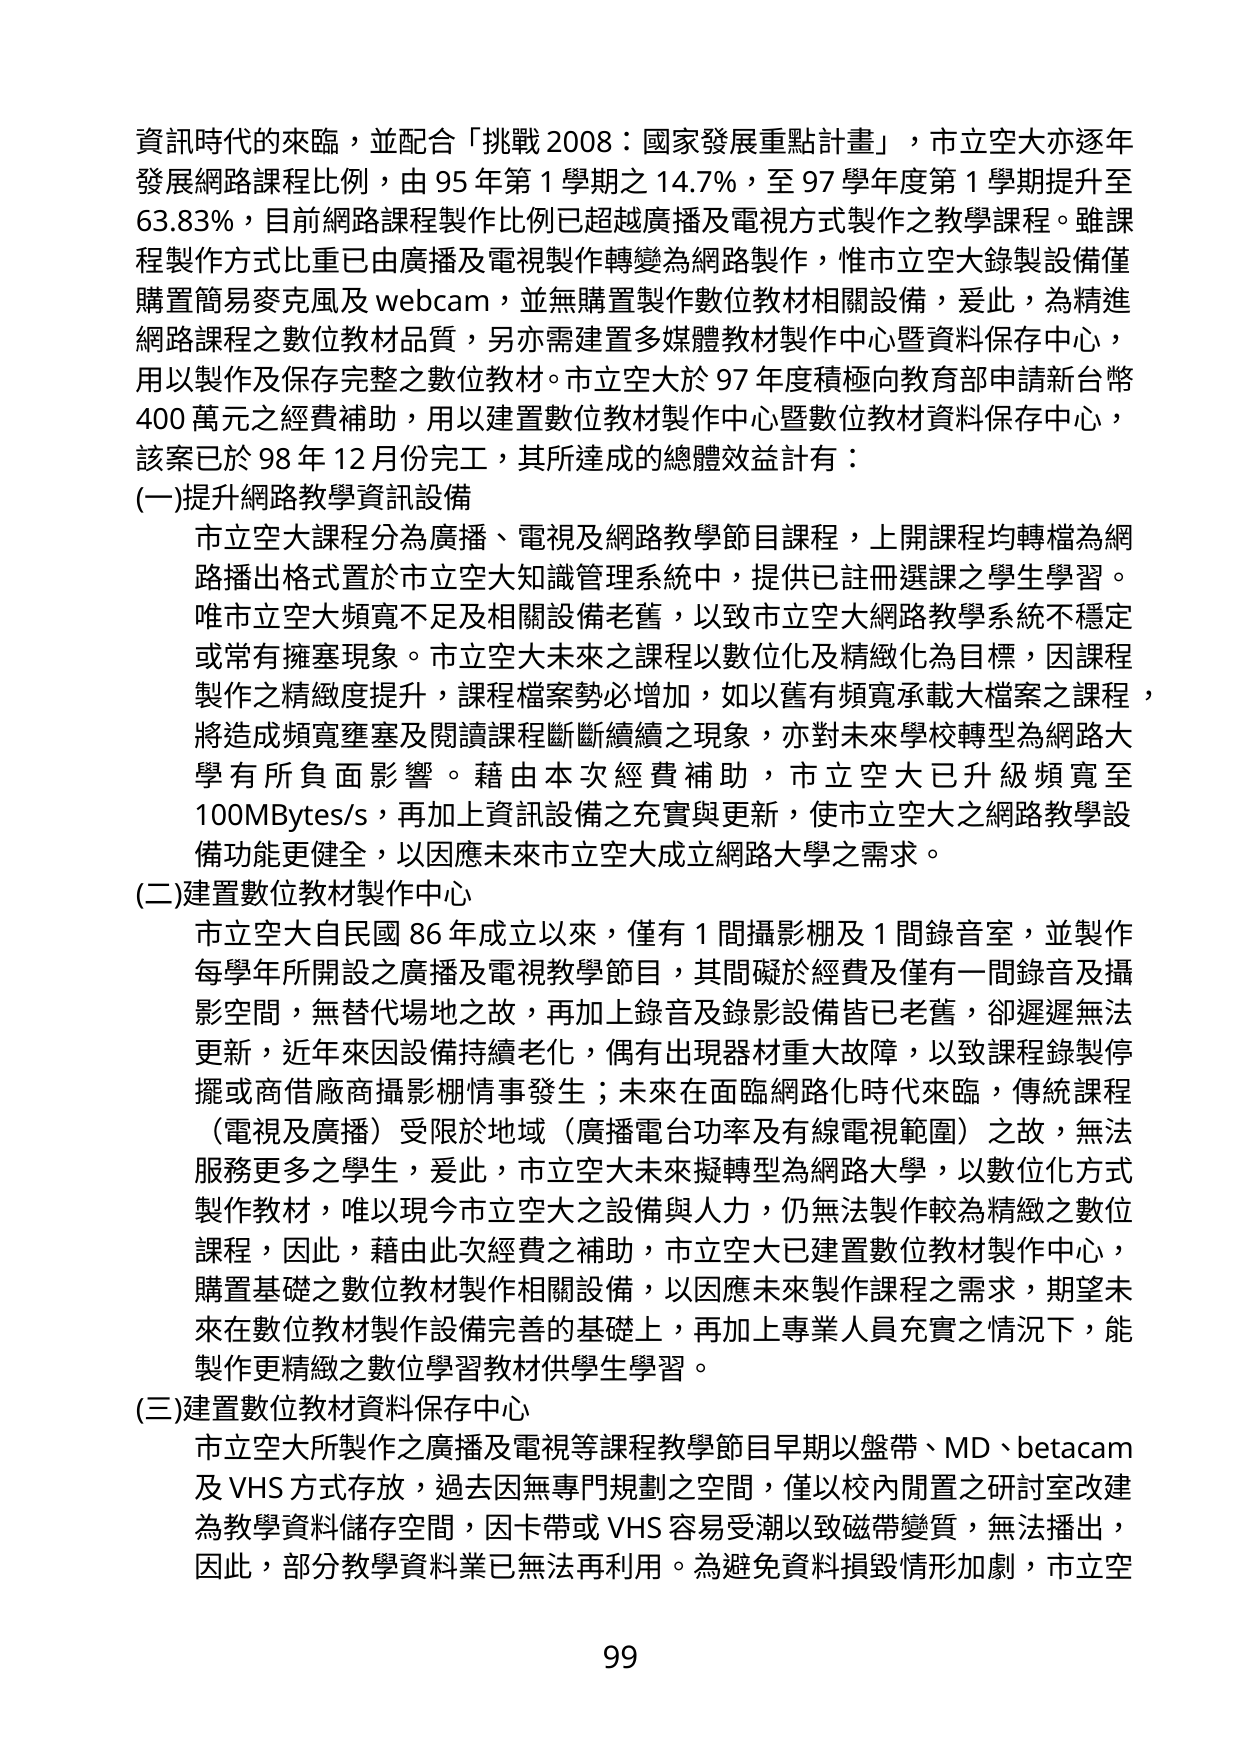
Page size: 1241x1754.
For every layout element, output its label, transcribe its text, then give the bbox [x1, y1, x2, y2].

text 市立空大所製作之廣播及電視等課程教學節目早期以盤帶、MD、betacam及VHS方式存放，過去因無專門規劃之空間，僅以校內閒置之研討室改建為教學資料儲存空間，因卡帶或VHS容易受潮以致磁帶變質，無法播出，因此，部分教學資料業已無法再利用。為避免資料損毀情形加劇，市立空大陸續將課程轉化為數位方式保存（燒錄於一次性可錄式光碟中），唯一次性可錄式光碟，仍須至於溫度濕度控制完善之保存空間，不致損毀無法播出。爰此，藉由此次經費補助，市立空大所建置數位教材之料保存中心，雖仍無法達到專業性之溫度濕度控制，惟經由獨立空調系統控制溫度與濕度，亦可妥善保存市立空大自民國86年以來所開設約700個科目之重要課程資產。 [194, 1427, 1134, 1586]
text (二)建置數位教材製作中心 [136, 873, 1134, 913]
text (一)提升網路教學資訊設備 [136, 477, 1134, 517]
text (三)建置數位教材資料保存中心 [136, 1388, 1134, 1427]
text 市立空大課程分為廣播、電視及網路教學節目課程，上開課程均轉檔為網路播出格式置於市立空大知識管理系統中，提供已註冊選課之學生學習。唯市立空大頻寬不足及相關設備老舊，以致市立空大網路教學系統不穩定或常有擁塞現象。市立空大未來之課程以數位化及精緻化為目標，因課程製作之精緻度提升，課程檔案勢必增加，如以舊有頻寬承載大檔案之課程，將造成頻寬壅塞及閱讀課程斷斷續續之現象，亦對未來學校轉型為網路大學有所負面影響。藉由本次經費補助，市立空大已升級頻寬至100MBytes/s，再加上資訊設備之充實與更新，使市立空大之網路教學設備功能更健全，以因應未來市立空大成立網路大學之需求。 [194, 517, 1134, 873]
text 資訊時代的來臨，並配合「挑戰2008：國家發展重點計畫」，市立空大亦逐年發展網路課程比例，由95年第1學期之14.7%，至97學年度第1學期提升至63.83%，目前網路課程製作比例已超越廣播及電視方式製作之教學課程。雖課程製作方式比重已由廣播及電視製作轉變為網路製作，惟市立空大錄製設備僅購置簡易麥克風及webcam，並無購置製作數位教材相關設備，爰此，為精進網路課程之數位教材品質，另亦需建置多媒體教材製作中心暨資料保存中心，用以製作及保存完整之數位教材。市立空大於97年度積極向教育部申請新台幣400萬元之經費補助，用以建置數位教材製作中心暨數位教材資料保存中心，該案已於98年12月份完工，其所達成的總體效益計有： [136, 121, 1134, 477]
text 市立空大自民國86年成立以來，僅有1間攝影棚及1間錄音室，並製作每學年所開設之廣播及電視教學節目，其間礙於經費及僅有一間錄音及攝影空間，無替代場地之故，再加上錄音及錄影設備皆已老舊，卻遲遲無法更新，近年來因設備持續老化，偶有出現器材重大故障，以致課程錄製停擺或商借廠商攝影棚情事發生；未來在面臨網路化時代來臨，傳統課程（電視及廣播）受限於地域（廣播電台功率及有線電視範圍）之故，無法服務更多之學生，爰此，市立空大未來擬轉型為網路大學，以數位化方式製作教材，唯以現今市立空大之設備與人力，仍無法製作較為精緻之數位課程，因此，藉由此次經費之補助，市立空大已建置數位教材製作中心，購置基礎之數位教材製作相關設備，以因應未來製作課程之需求，期望未來在數位教材製作設備完善的基礎上，再加上專業人員充實之情況下，能製作更精緻之數位學習教材供學生學習。 [194, 913, 1134, 1388]
